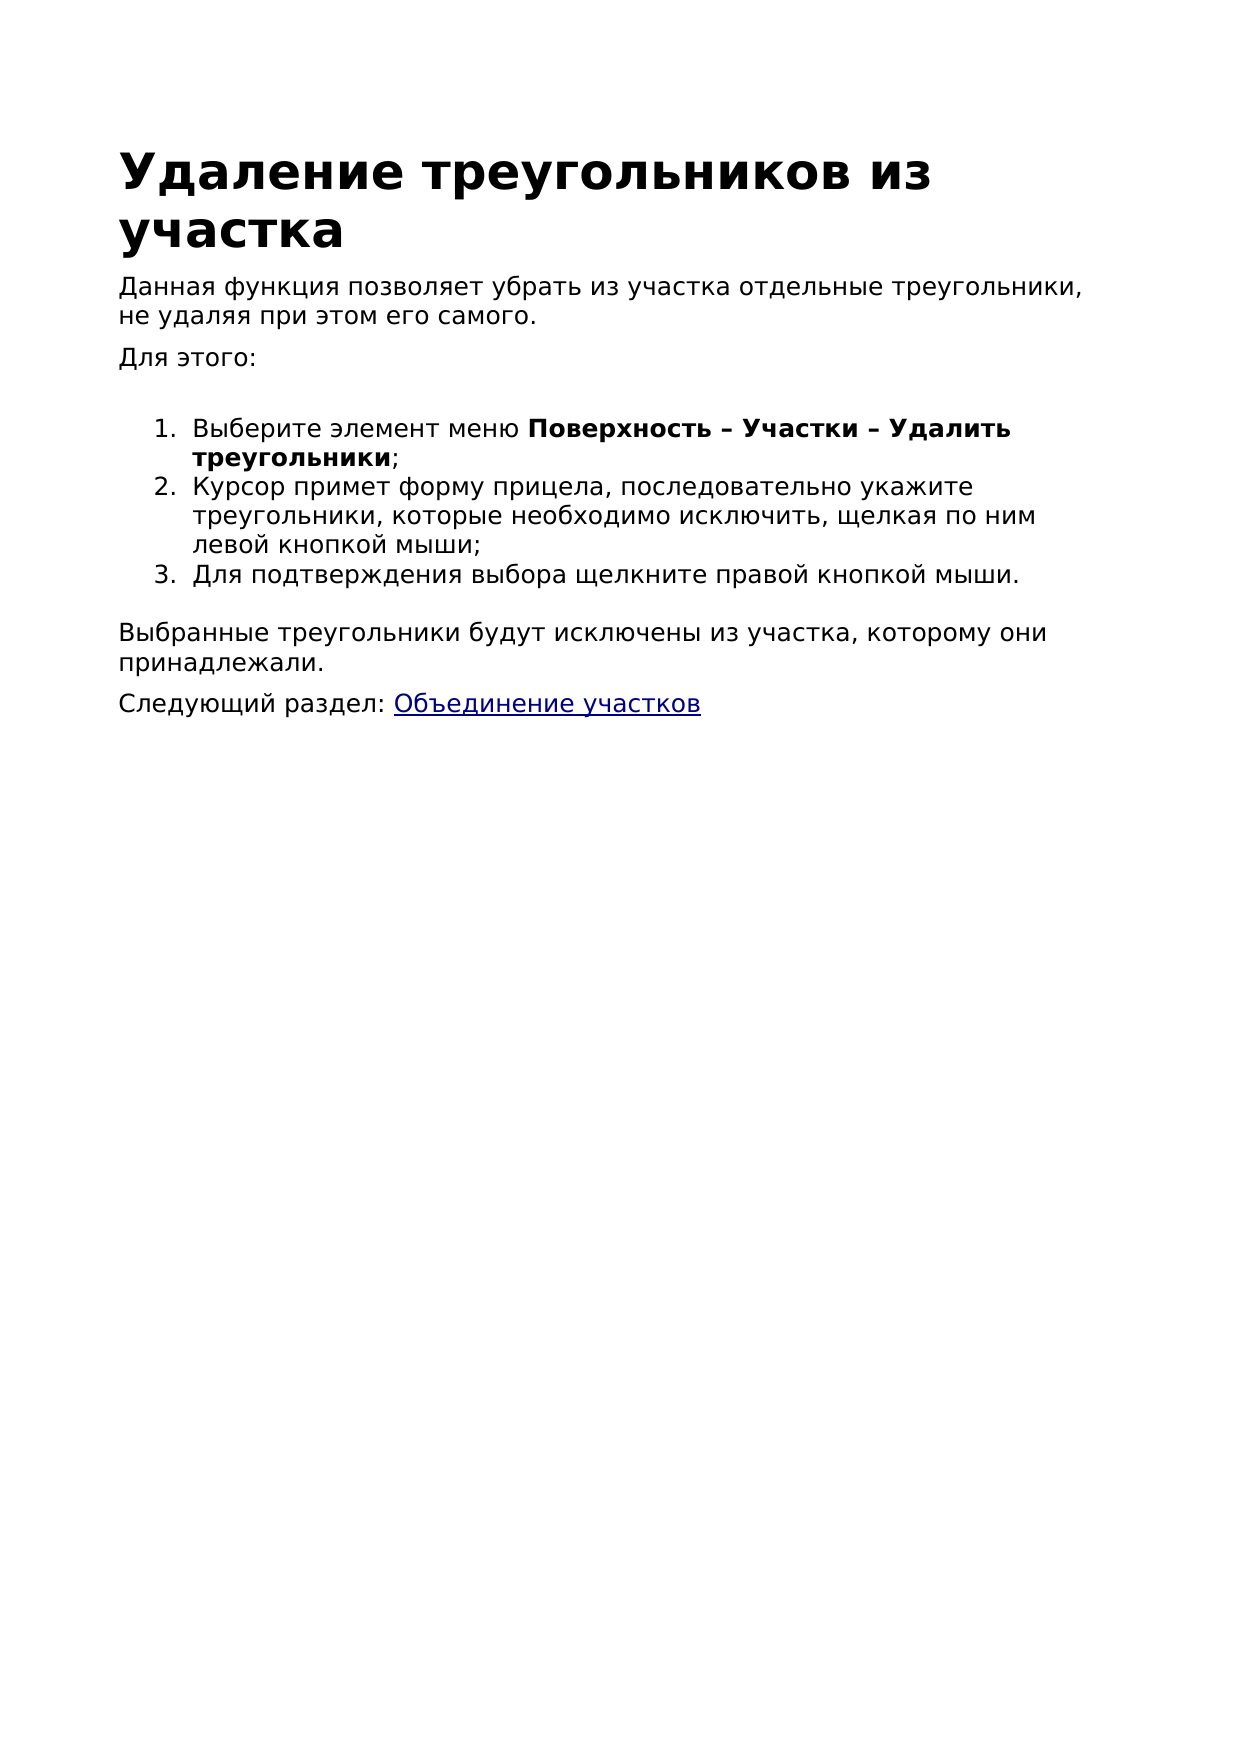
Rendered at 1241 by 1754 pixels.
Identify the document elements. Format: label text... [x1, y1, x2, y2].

text Выбранные треугольники будут исключены из участка, которому они принадлежали. [118, 618, 1122, 677]
list Курсор примет форму прицела, последовательно укажите треугольники, которые необходимо исключить, щелкая по ним левой кнопкой мыши; [177, 472, 1122, 560]
subtitle Удаление треугольников из участка [118, 143, 1122, 259]
text Для этого: [118, 343, 1122, 372]
text Следующий раздел: Объединение участков [118, 689, 1122, 718]
list Для подтверждения выбора щелкните правой кнопкой мыши. [177, 560, 1122, 589]
text Данная функция позволяет убрать из участка отдельные треугольники, не удаляя при этом его самого. [118, 272, 1122, 330]
list Выберите элемент меню Поверхность – Участки – Удалить треугольники; [177, 414, 1122, 472]
